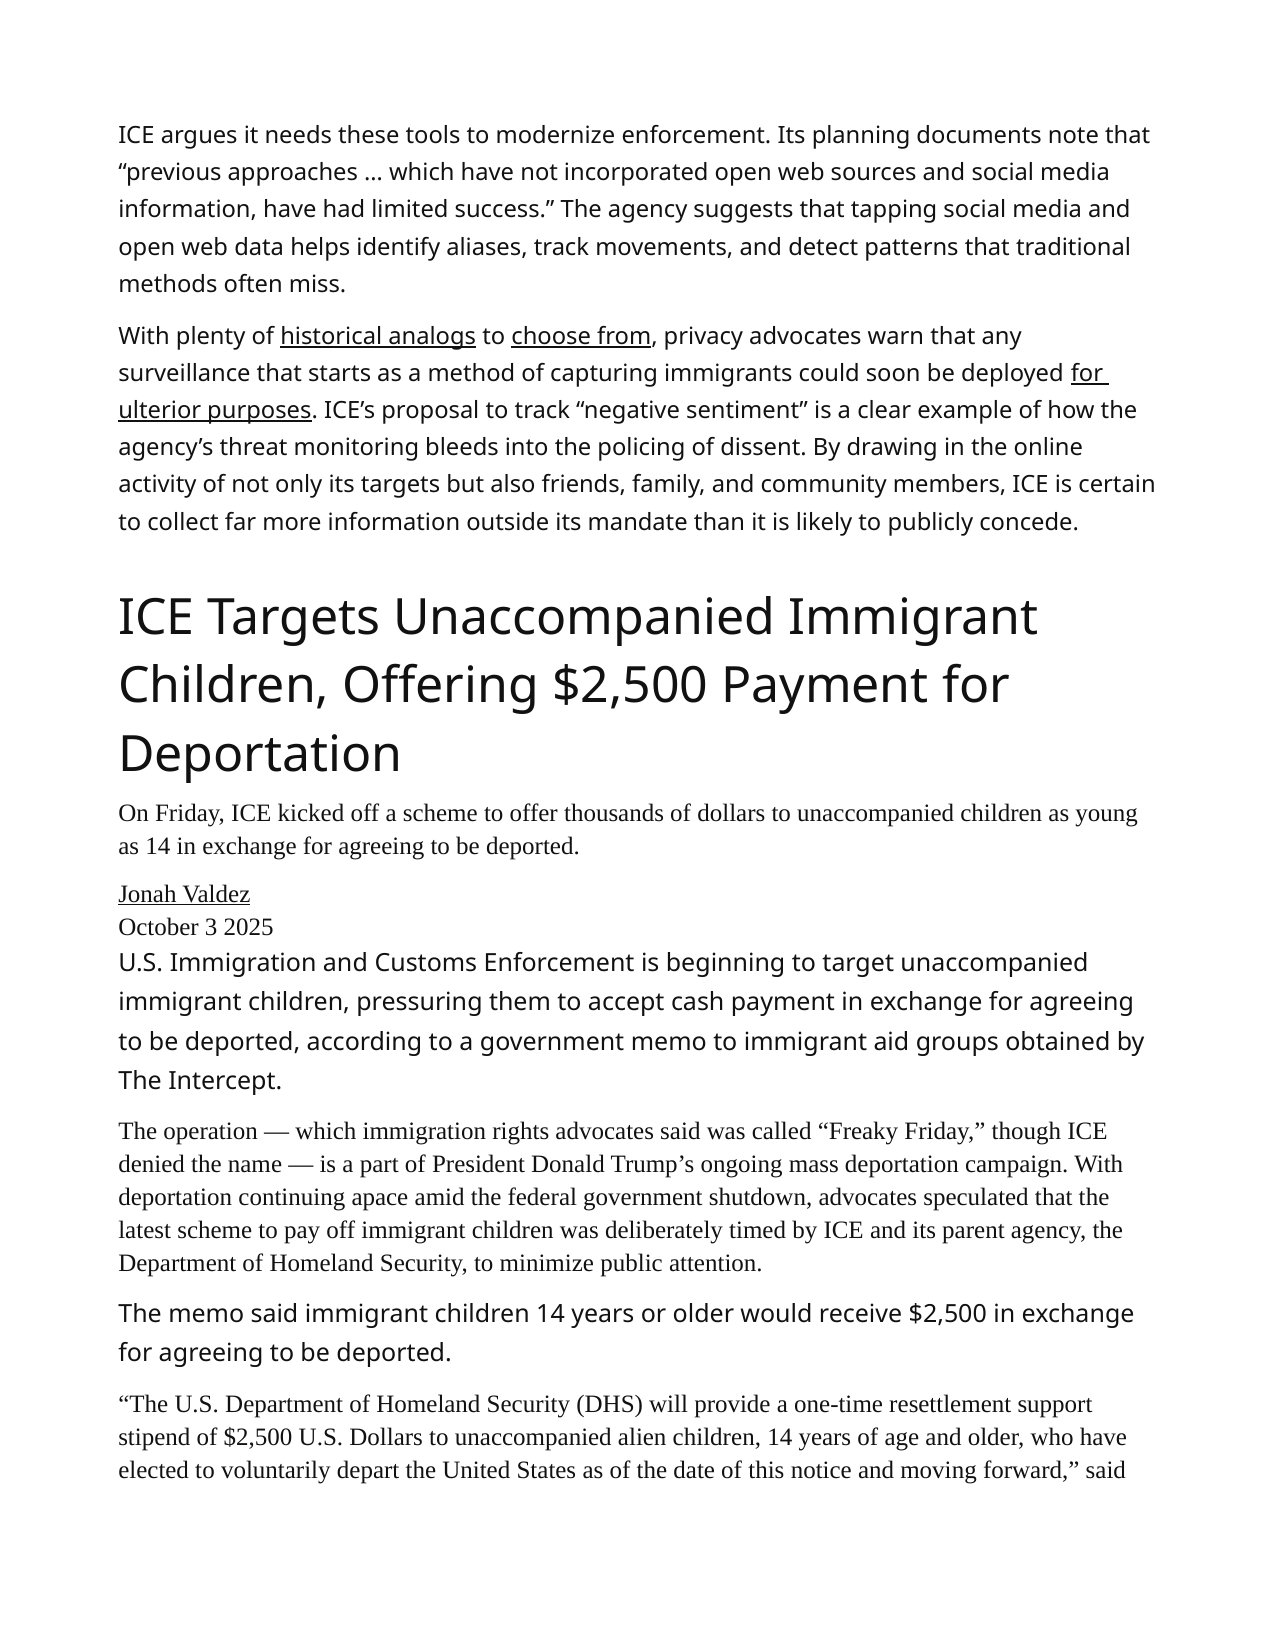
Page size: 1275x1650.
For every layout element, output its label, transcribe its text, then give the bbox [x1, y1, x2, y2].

subtitle ICE Targets Unaccompanied Immigrant Children, Offering $2,500 Payment for Deportation [118, 581, 1157, 786]
text On Friday, ICE kicked off a scheme to offer thousands of dollars to unaccompanied children as young as 14 in exchange for agreeing to be deported. [118, 798, 1157, 860]
text Jonah Valdez [118, 879, 1157, 908]
text ICE argues it needs these tools to modernize enforcement. Its planning documents note that “previous approaches … which have not incorporated open web sources and social media information, have had limited success.” The agency suggests that tapping social media and open web data helps identify aliases, track movements, and detect patterns that traditional methods often miss. [118, 118, 1157, 299]
text “The U.S. Department of Homeland Security (DHS) will provide a one-time resettlement support stipend of $2,500 U.S. Dollars to unaccompanied alien children, 14 years of age and older, who have elected to voluntarily depart the United States as of the date of this notice and moving forward,” said [118, 1389, 1157, 1483]
text U.S. Immigration and Customs Enforcement is beginning to target unaccompanied immigrant children, pressuring them to accept cash payment in exchange for agreeing to be deported, according to a government memo to immigrant aid groups obtained by The Intercept. [118, 945, 1157, 1096]
text The operation — which immigration rights advocates said was called “Freaky Friday,” though ICE denied the name — is a part of President Donald Trump’s ongoing mass deportation campaign. With deportation continuing apace amid the federal government shutdown, advocates speculated that the latest scheme to pay off immigrant children was deliberately timed by ICE and its parent agency, the Department of Homeland Security, to minimize public attention. [118, 1116, 1157, 1277]
text With plenty of historical analogs to choose from, privacy advocates warn that any surveillance that starts as a method of capturing immigrants could soon be deployed for ulterior purposes. ICE’s proposal to track “negative sentiment” is a clear example of how the agency’s threat monitoring bleeds into the policing of dissent. By drawing in the online activity of not only its targets but also friends, family, and community members, ICE is certain to collect far more information outside its mandate than it is likely to publicly concede. [118, 319, 1157, 537]
text October 3 2025 [118, 912, 1157, 941]
text The memo said immigrant children 14 years or older would receive $2,500 in exchange for agreeing to be deported. [118, 1296, 1157, 1369]
